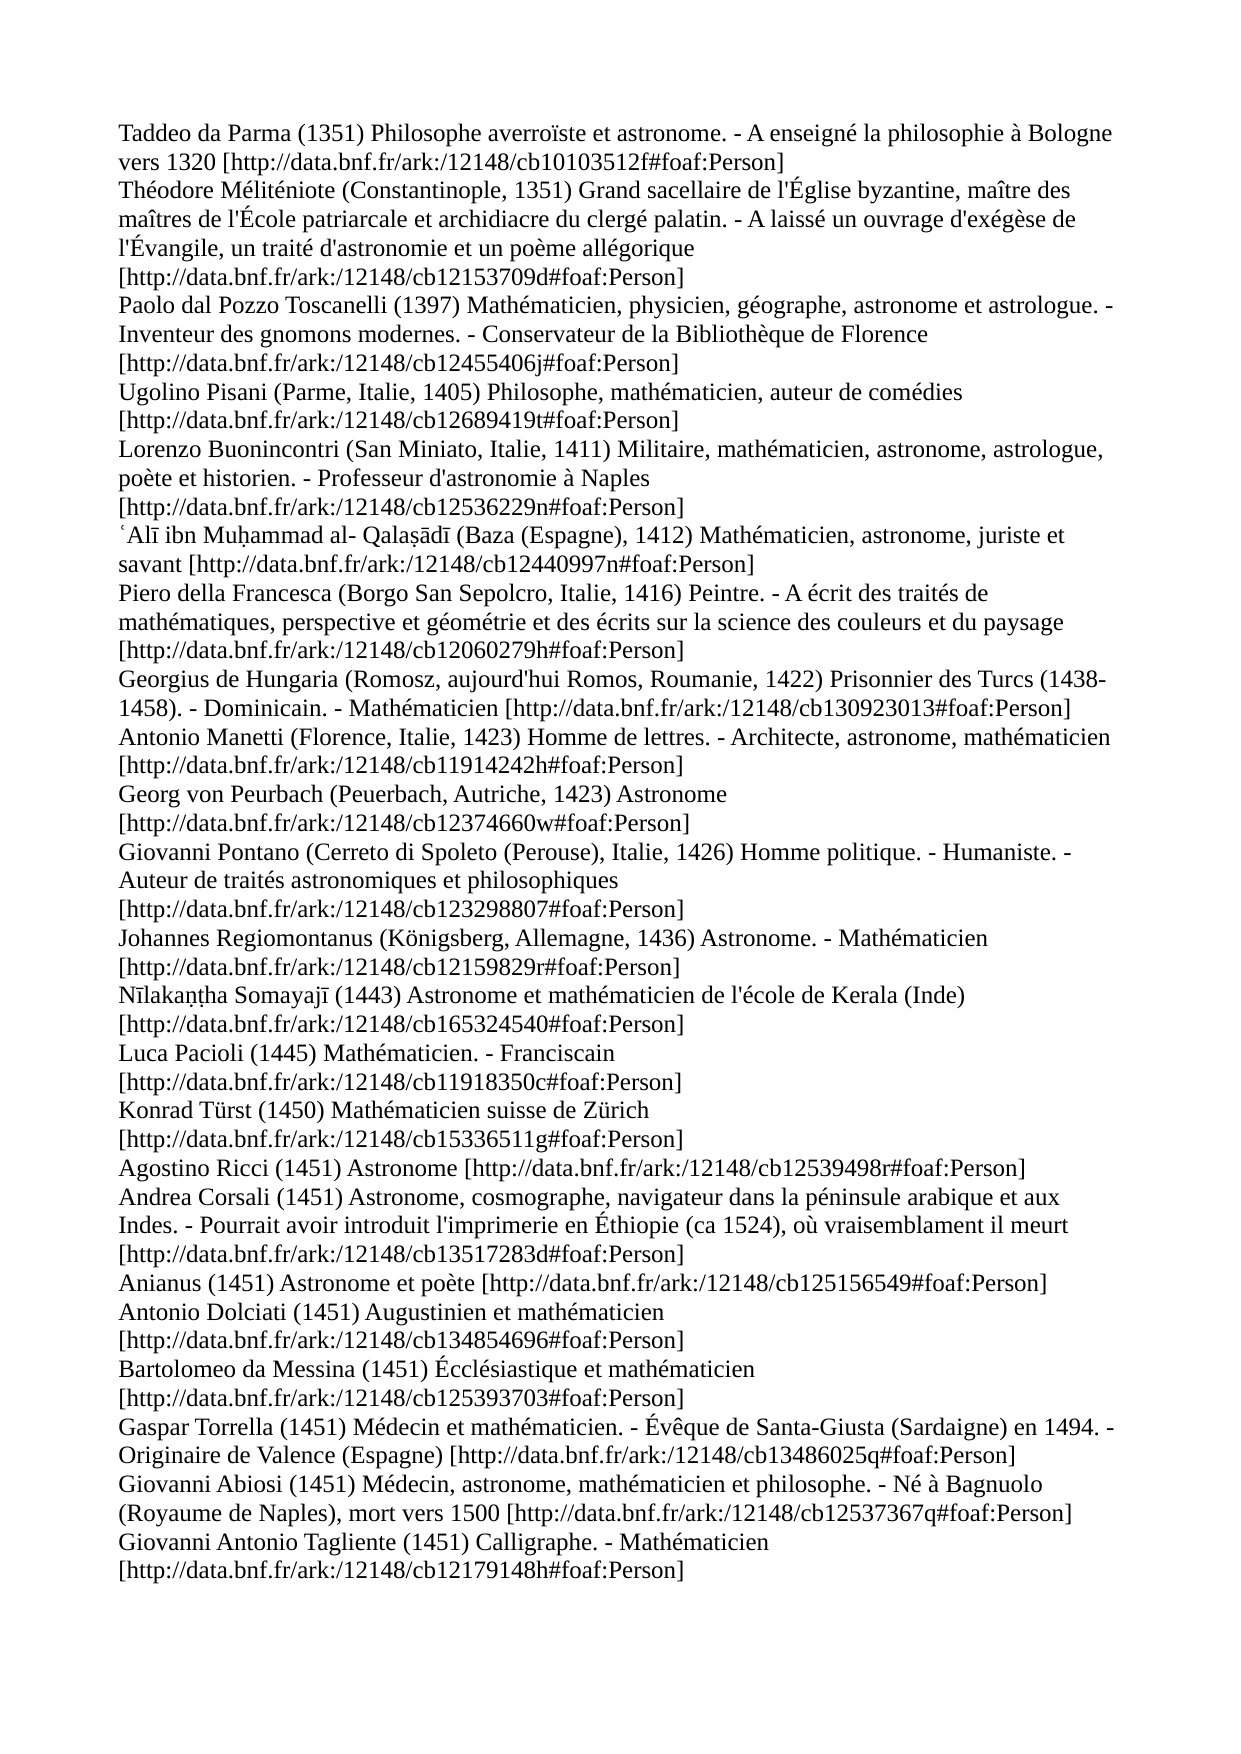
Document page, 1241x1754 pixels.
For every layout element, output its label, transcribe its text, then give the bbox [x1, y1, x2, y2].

text Agostino Ricci (1451) Astronome [http://data.bnf.fr/ark:/12148/cb12539498r#foaf:Person] [118, 1153, 1122, 1182]
text Lorenzo Buonincontri (San Miniato, Italie, 1411) Militaire, mathématicien, astronome, astrologue, poète et historien. - Professeur d'astronomie à Naples [http://data.bnf.fr/ark:/12148/cb12536229n#foaf:Person] [118, 434, 1122, 521]
text Taddeo da Parma (1351) Philosophe averroïste et astronome. - A enseigné la philosophie à Bologne vers 1320 [http://data.bnf.fr/ark:/12148/cb10103512f#foaf:Person] [118, 118, 1122, 176]
text Georgius de Hungaria (Romosz, aujourd'hui Romos, Roumanie, 1422) Prisonnier des Turcs (1438-1458). - Dominicain. - Mathématicien [http://data.bnf.fr/ark:/12148/cb130923013#foaf:Person] [118, 664, 1122, 722]
text Luca Pacioli (1445) Mathématicien. - Franciscain [http://data.bnf.fr/ark:/12148/cb11918350c#foaf:Person] [118, 1038, 1122, 1096]
text Johannes Regiomontanus (Königsberg, Allemagne, 1436) Astronome. - Mathématicien [http://data.bnf.fr/ark:/12148/cb12159829r#foaf:Person] [118, 923, 1122, 981]
text Piero della Francesca (Borgo San Sepolcro, Italie, 1416) Peintre. - A écrit des traités de mathématiques, perspective et géométrie et des écrits sur la science des couleurs et du paysage [http://data.bnf.fr/ark:/12148/cb12060279h#foaf:Person] [118, 578, 1122, 664]
text Antonio Dolciati (1451) Augustinien et mathématicien [http://data.bnf.fr/ark:/12148/cb134854696#foaf:Person] [118, 1297, 1122, 1354]
text Anianus (1451) Astronome et poète [http://data.bnf.fr/ark:/12148/cb125156549#foaf:Person] [118, 1268, 1122, 1297]
text Giovanni Pontano (Cerreto di Spoleto (Perouse), Italie, 1426) Homme politique. - Humaniste. - Auteur de traités astronomiques et philosophiques [http://data.bnf.fr/ark:/12148/cb123298807#foaf:Person] [118, 837, 1122, 923]
text Paolo dal Pozzo Toscanelli (1397) Mathématicien, physicien, géographe, astronome et astrologue. - Inventeur des gnomons modernes. - Conservateur de la Bibliothèque de Florence [http://data.bnf.fr/ark:/12148/cb12455406j#foaf:Person] [118, 291, 1122, 377]
text Nīlakaṇṭha Somayajī (1443) Astronome et mathématicien de l'école de Kerala (Inde) [http://data.bnf.fr/ark:/12148/cb165324540#foaf:Person] [118, 981, 1122, 1038]
text Giovanni Abiosi (1451) Médecin, astronome, mathématicien et philosophe. - Né à Bagnuolo (Royaume de Naples), mort vers 1500 [http://data.bnf.fr/ark:/12148/cb12537367q#foaf:Person] [118, 1469, 1122, 1527]
text Gaspar Torrella (1451) Médecin et mathématicien. - Évêque de Santa-Giusta (Sardaigne) en 1494. - Originaire de Valence (Espagne) [http://data.bnf.fr/ark:/12148/cb13486025q#foaf:Person] [118, 1412, 1122, 1469]
text Ugolino Pisani (Parme, Italie, 1405) Philosophe, mathématicien, auteur de comédies [http://data.bnf.fr/ark:/12148/cb12689419t#foaf:Person] [118, 377, 1122, 434]
text Bartolomeo da Messina (1451) Écclésiastique et mathématicien [http://data.bnf.fr/ark:/12148/cb125393703#foaf:Person] [118, 1354, 1122, 1412]
text ʿAlī ibn Muḥammad al- Qalaṣādī (Baza (Espagne), 1412) Mathématicien, astronome, juriste et savant [http://data.bnf.fr/ark:/12148/cb12440997n#foaf:Person] [118, 521, 1122, 578]
text Konrad Türst (1450) Mathématicien suisse de Zürich [http://data.bnf.fr/ark:/12148/cb15336511g#foaf:Person] [118, 1096, 1122, 1153]
text Antonio Manetti (Florence, Italie, 1423) Homme de lettres. - Architecte, astronome, mathématicien [http://data.bnf.fr/ark:/12148/cb11914242h#foaf:Person] [118, 722, 1122, 779]
text Georg von Peurbach (Peuerbach, Autriche, 1423) Astronome [http://data.bnf.fr/ark:/12148/cb12374660w#foaf:Person] [118, 779, 1122, 837]
text Andrea Corsali (1451) Astronome, cosmographe, navigateur dans la péninsule arabique et aux Indes. - Pourrait avoir introduit l'imprimerie en Éthiopie (ca 1524), où vraisemblament il meurt [http://data.bnf.fr/ark:/12148/cb13517283d#foaf:Person] [118, 1182, 1122, 1268]
text Théodore Méliténiote (Constantinople, 1351) Grand sacellaire de l'Église byzantine, maître des maîtres de l'École patriarcale et archidiacre du clergé palatin. - A laissé un ouvrage d'exégèse de l'Évangile, un traité d'astronomie et un poème allégorique [http://data.bnf.fr/ark:/12148/cb12153709d#foaf:Person] [118, 176, 1122, 291]
text Giovanni Antonio Tagliente (1451) Calligraphe. - Mathématicien [http://data.bnf.fr/ark:/12148/cb12179148h#foaf:Person] [118, 1527, 1122, 1584]
